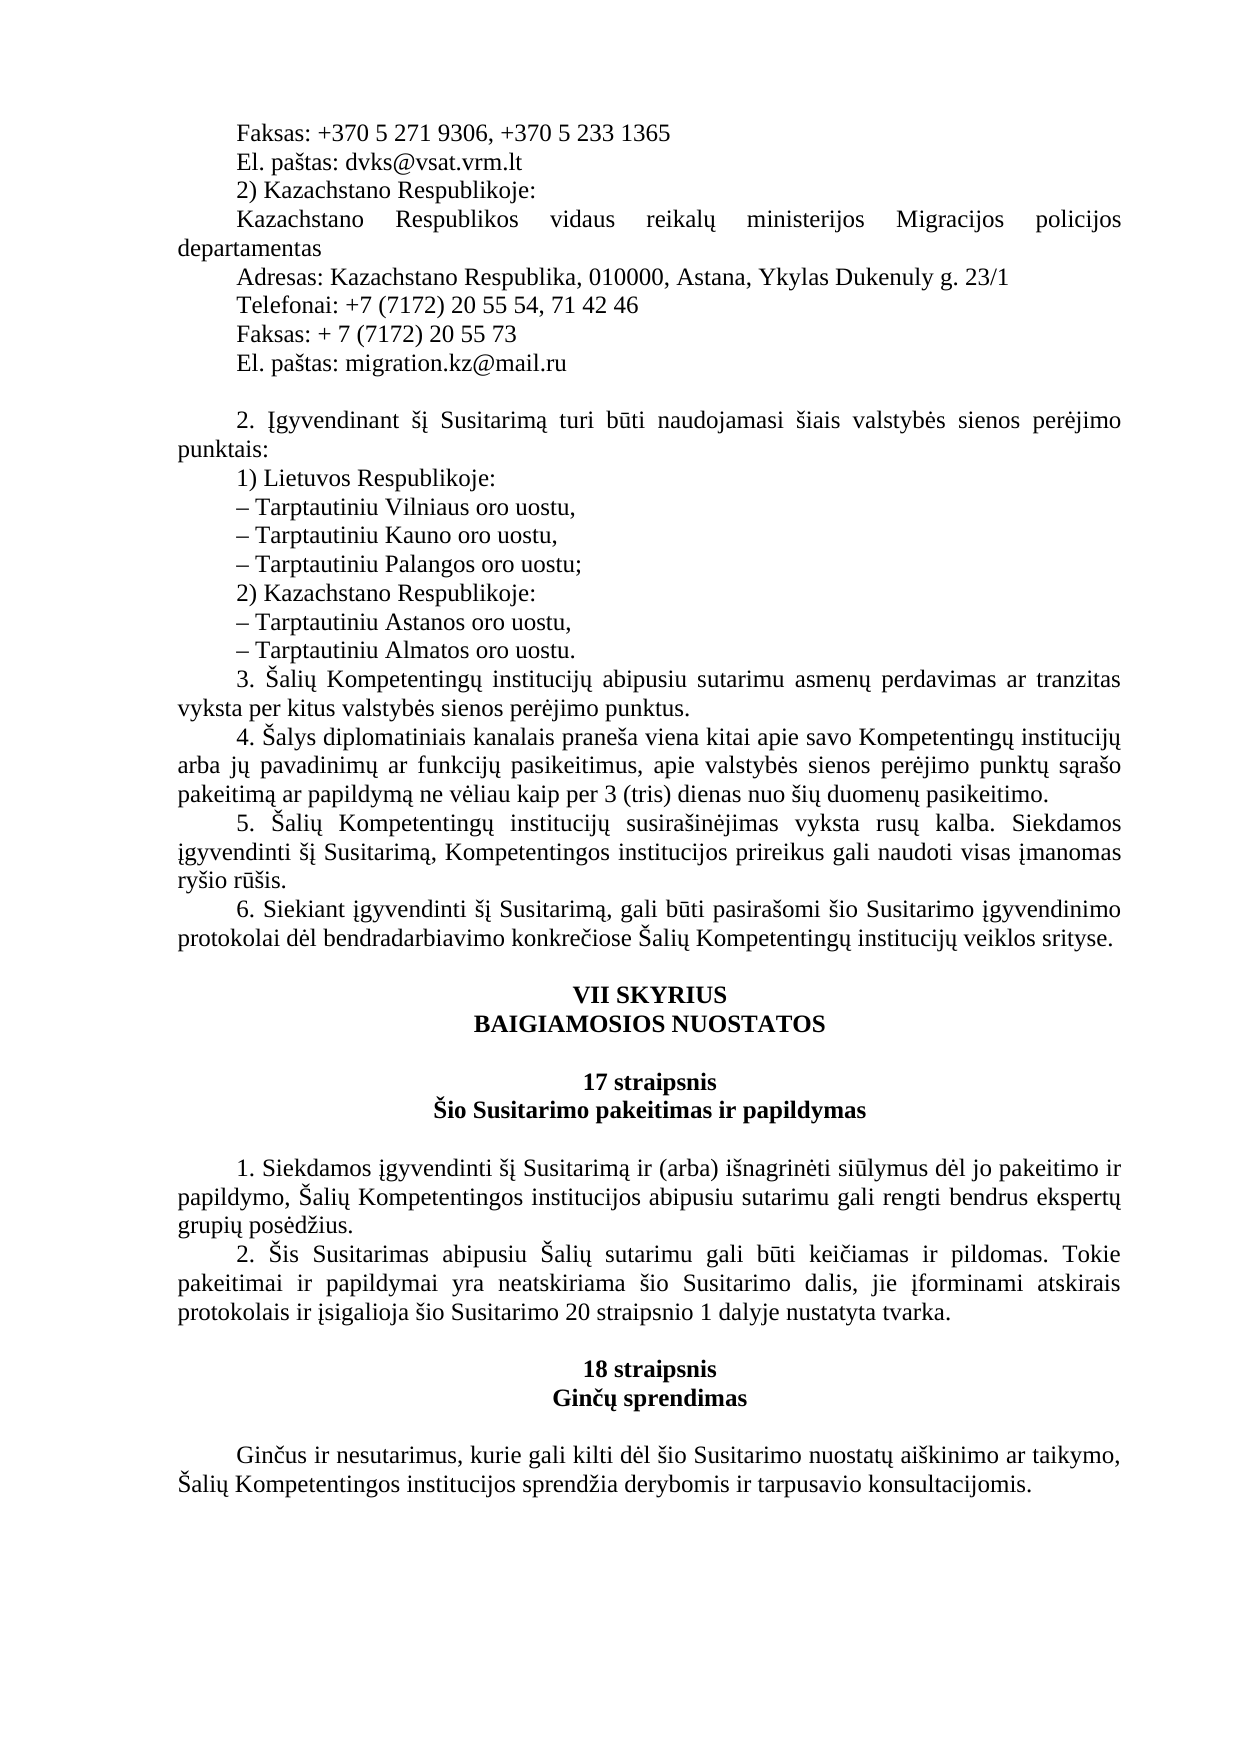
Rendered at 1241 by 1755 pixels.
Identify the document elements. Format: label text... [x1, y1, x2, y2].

text BAIGIAMOSIOS NUOSTATOS [177, 1009, 1122, 1038]
text 2. Įgyvendinant šį Susitarimą turi būti naudojamasi šiais valstybės sienos perėjimo punktais: [177, 406, 1122, 463]
text Ginčų sprendimas [177, 1383, 1122, 1412]
text – Tarptautiniu Vilniaus oro uostu, [177, 492, 1122, 521]
text Ginčus ir nesutarimus, kurie gali kilti dėl šio Susitarimo nuostatų aiškinimo ar taikymo, Šalių Kompetentingos institucijos sprendžia derybomis ir tarpusavio konsultacijomis. [177, 1441, 1122, 1498]
text 17 straipsnis [177, 1067, 1122, 1096]
text 3. Šalių Kompetentingų institucijų abipusiu sutarimu asmenų perdavimas ar tranzitas vyksta per kitus valstybės sienos perėjimo punktus. [177, 664, 1122, 722]
text 18 straipsnis [177, 1354, 1122, 1383]
text – Tarptautiniu Almatos oro uostu. [177, 636, 1122, 664]
text 2) Kazachstano Respublikoje: [177, 578, 1122, 607]
text El. paštas: migration.kz@mail.ru [177, 348, 1122, 377]
text – Tarptautiniu Astanos oro uostu, [177, 607, 1122, 636]
text 5. Šalių Kompetentingų institucijų susirašinėjimas vyksta rusų kalba. Siekdamos įgyvendinti šį Susitarimą, Kompetentingos institucijos prireikus gali naudoti visas įmanomas ryšio rūšis. [177, 808, 1122, 894]
text Telefonai: +7 (7172) 20 55 54, 71 42 46 [177, 291, 1122, 319]
text Adresas: Kazachstano Respublika, 010000, Astana, Ykylas Dukenuly g. 23/1 [177, 262, 1122, 291]
text 1) Lietuvos Respublikoje: [177, 463, 1122, 492]
text Kazachstano Respublikos vidaus reikalų ministerijos Migracijos policijos departamentas [177, 204, 1122, 262]
text 6. Siekiant įgyvendinti šį Susitarimą, gali būti pasirašomi šio Susitarimo įgyvendinimo protokolai dėl bendradarbiavimo konkrečiose Šalių Kompetentingų institucijų veiklos srityse. [177, 894, 1122, 952]
text – Tarptautiniu Kauno oro uostu, [177, 521, 1122, 549]
text 4. Šalys diplomatiniais kanalais praneša viena kitai apie savo Kompetentingų institucijų arba jų pavadinimų ar funkcijų pasikeitimus, apie valstybės sienos perėjimo punktų sąrašo pakeitimą ar papildymą ne vėliau kaip per 3 (tris) dienas nuo šių duomenų pasikeitimo. [177, 722, 1122, 808]
text 2. Šis Susitarimas abipusiu Šalių sutarimu gali būti keičiamas ir pildomas. Tokie pakeitimai ir papildymai yra neatskiriama šio Susitarimo dalis, jie įforminami atskirais protokolais ir įsigalioja šio Susitarimo 20 straipsnio 1 dalyje nustatyta tvarka. [177, 1239, 1122, 1326]
text Šio Susitarimo pakeitimas ir papildymas [177, 1096, 1122, 1124]
text 2) Kazachstano Respublikoje: [177, 176, 1122, 204]
text 1. Siekdamos įgyvendinti šį Susitarimą ir (arba) išnagrinėti siūlymus dėl jo pakeitimo ir papildymo, Šalių Kompetentingos institucijos abipusiu sutarimu gali rengti bendrus ekspertų grupių posėdžius. [177, 1153, 1122, 1239]
text VII SKYRIUS [177, 981, 1122, 1009]
text – Tarptautiniu Palangos oro uostu; [177, 549, 1122, 578]
text Faksas: +370 5 271 9306, +370 5 233 1365 [177, 118, 1122, 147]
text El. paštas: dvks@vsat.vrm.lt [177, 147, 1122, 176]
text Faksas: + 7 (7172) 20 55 73 [177, 319, 1122, 348]
